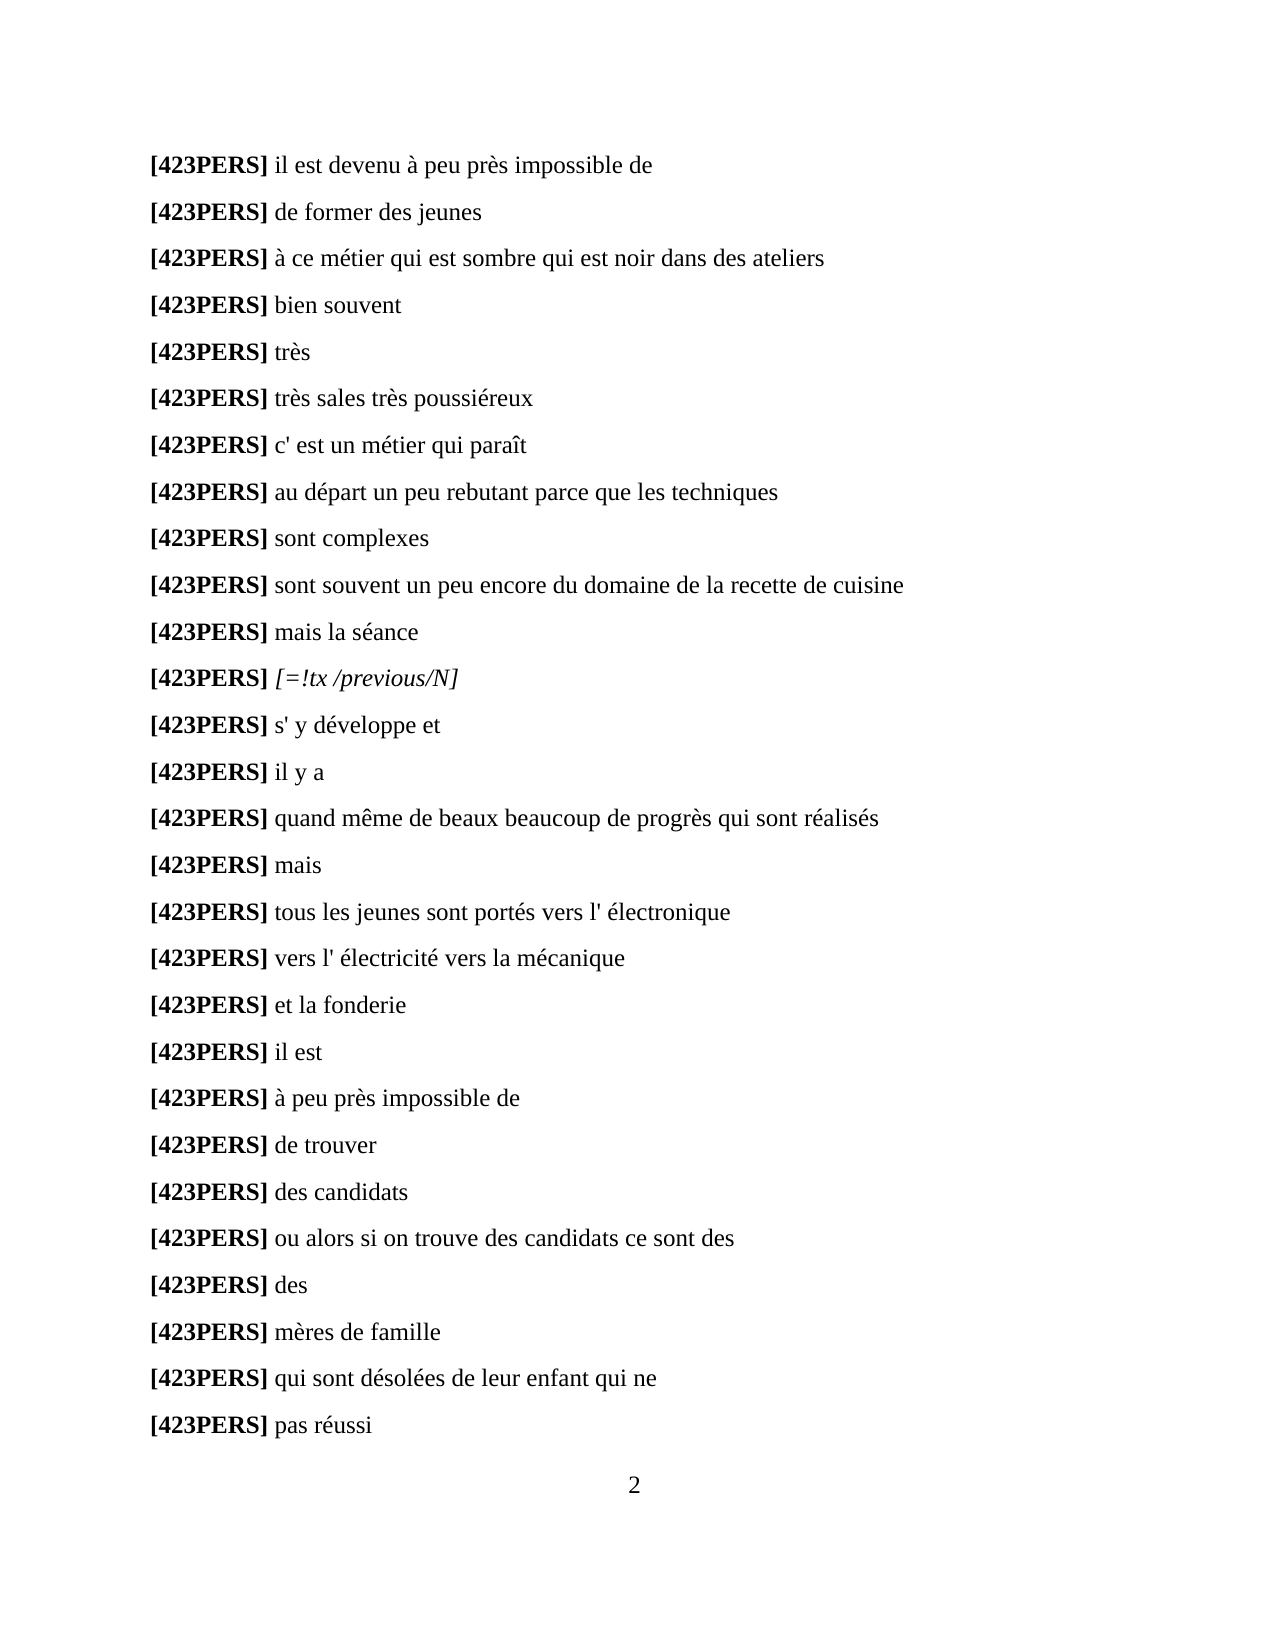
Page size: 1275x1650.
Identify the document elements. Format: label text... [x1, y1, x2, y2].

text [423PERS] tous les jeunes sont portés vers l' électronique [150, 897, 1125, 925]
text [423PERS] s' y développe et [150, 710, 1125, 739]
text [423PERS] il est devenu à peu près impossible de [150, 150, 1125, 179]
text [423PERS] des candidats [150, 1177, 1125, 1205]
text [423PERS] au départ un peu rebutant parce que les techniques [150, 477, 1125, 505]
text [423PERS] vers l' électricité vers la mécanique [150, 943, 1125, 972]
text [423PERS] qui sont désolées de leur enfant qui ne [150, 1363, 1125, 1392]
text [423PERS] à ce métier qui est sombre qui est noir dans des ateliers [150, 243, 1125, 272]
text [423PERS] à peu près impossible de [150, 1083, 1125, 1112]
text [423PERS] c' est un métier qui paraît [150, 430, 1125, 459]
text [423PERS] quand même de beaux beaucoup de progrès qui sont réalisés [150, 803, 1125, 832]
text [423PERS] de former des jeunes [150, 197, 1125, 225]
text [423PERS] il est [150, 1037, 1125, 1065]
text [423PERS] sont souvent un peu encore du domaine de la recette de cuisine [150, 570, 1125, 599]
text [423PERS] bien souvent [150, 290, 1125, 319]
text [423PERS] des [150, 1270, 1125, 1299]
text [423PERS] très sales très poussiéreux [150, 383, 1125, 412]
text [423PERS] très [150, 337, 1125, 365]
text [423PERS] de trouver [150, 1130, 1125, 1159]
text [423PERS] il y a [150, 757, 1125, 785]
text [423PERS] mères de famille [150, 1317, 1125, 1345]
text [423PERS] mais [150, 850, 1125, 879]
text [423PERS] [=!tx /previous/N] [150, 663, 1125, 692]
text [423PERS] et la fonderie [150, 990, 1125, 1019]
text [423PERS] ou alors si on trouve des candidats ce sont des [150, 1223, 1125, 1252]
text [423PERS] sont complexes [150, 523, 1125, 552]
text [423PERS] pas réussi [150, 1410, 1125, 1439]
text [423PERS] mais la séance [150, 617, 1125, 645]
